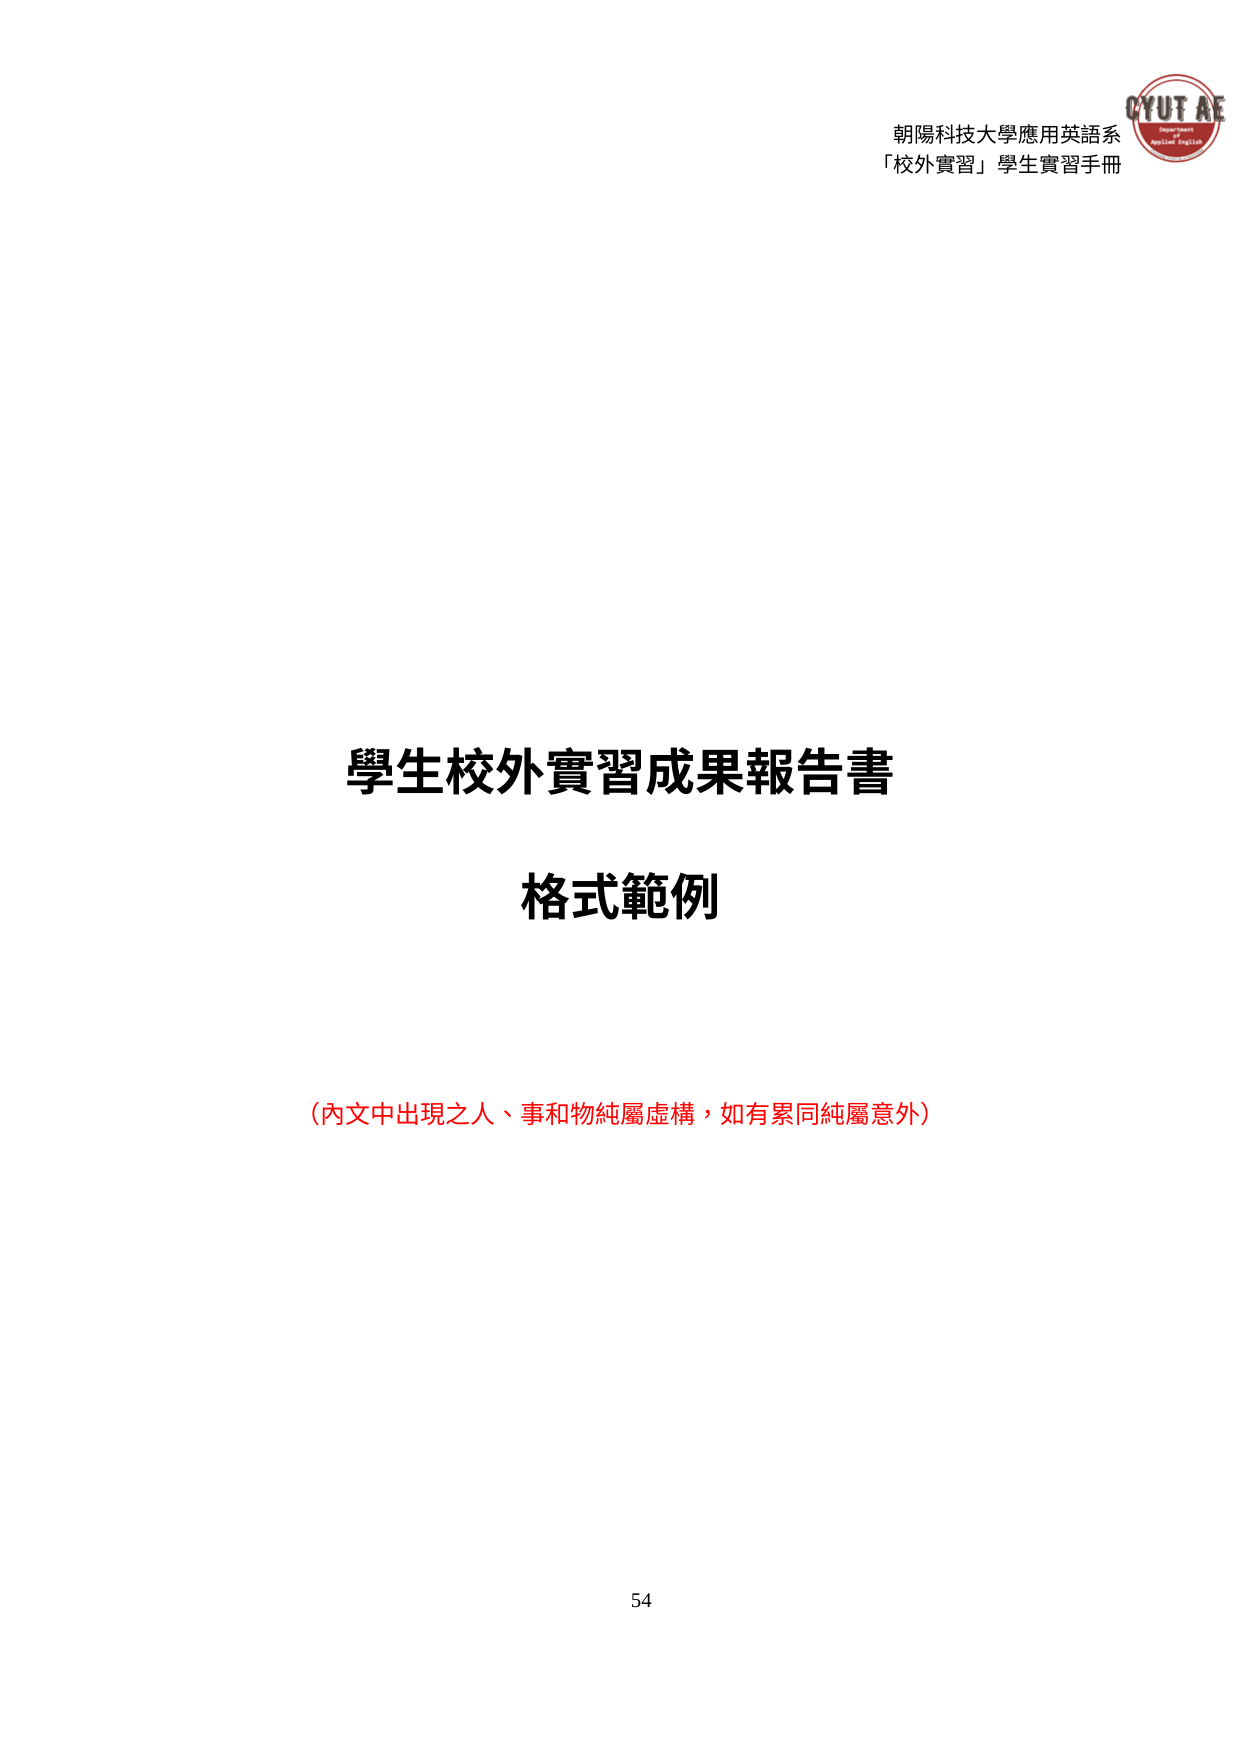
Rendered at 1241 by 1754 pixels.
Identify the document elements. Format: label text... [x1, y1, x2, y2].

text 學生校外實習成果報告書 格式範例 [118, 696, 1122, 946]
text （內文中出現之人、事和物純屬虛構，如有累同純屬意外） [118, 1071, 1122, 1133]
